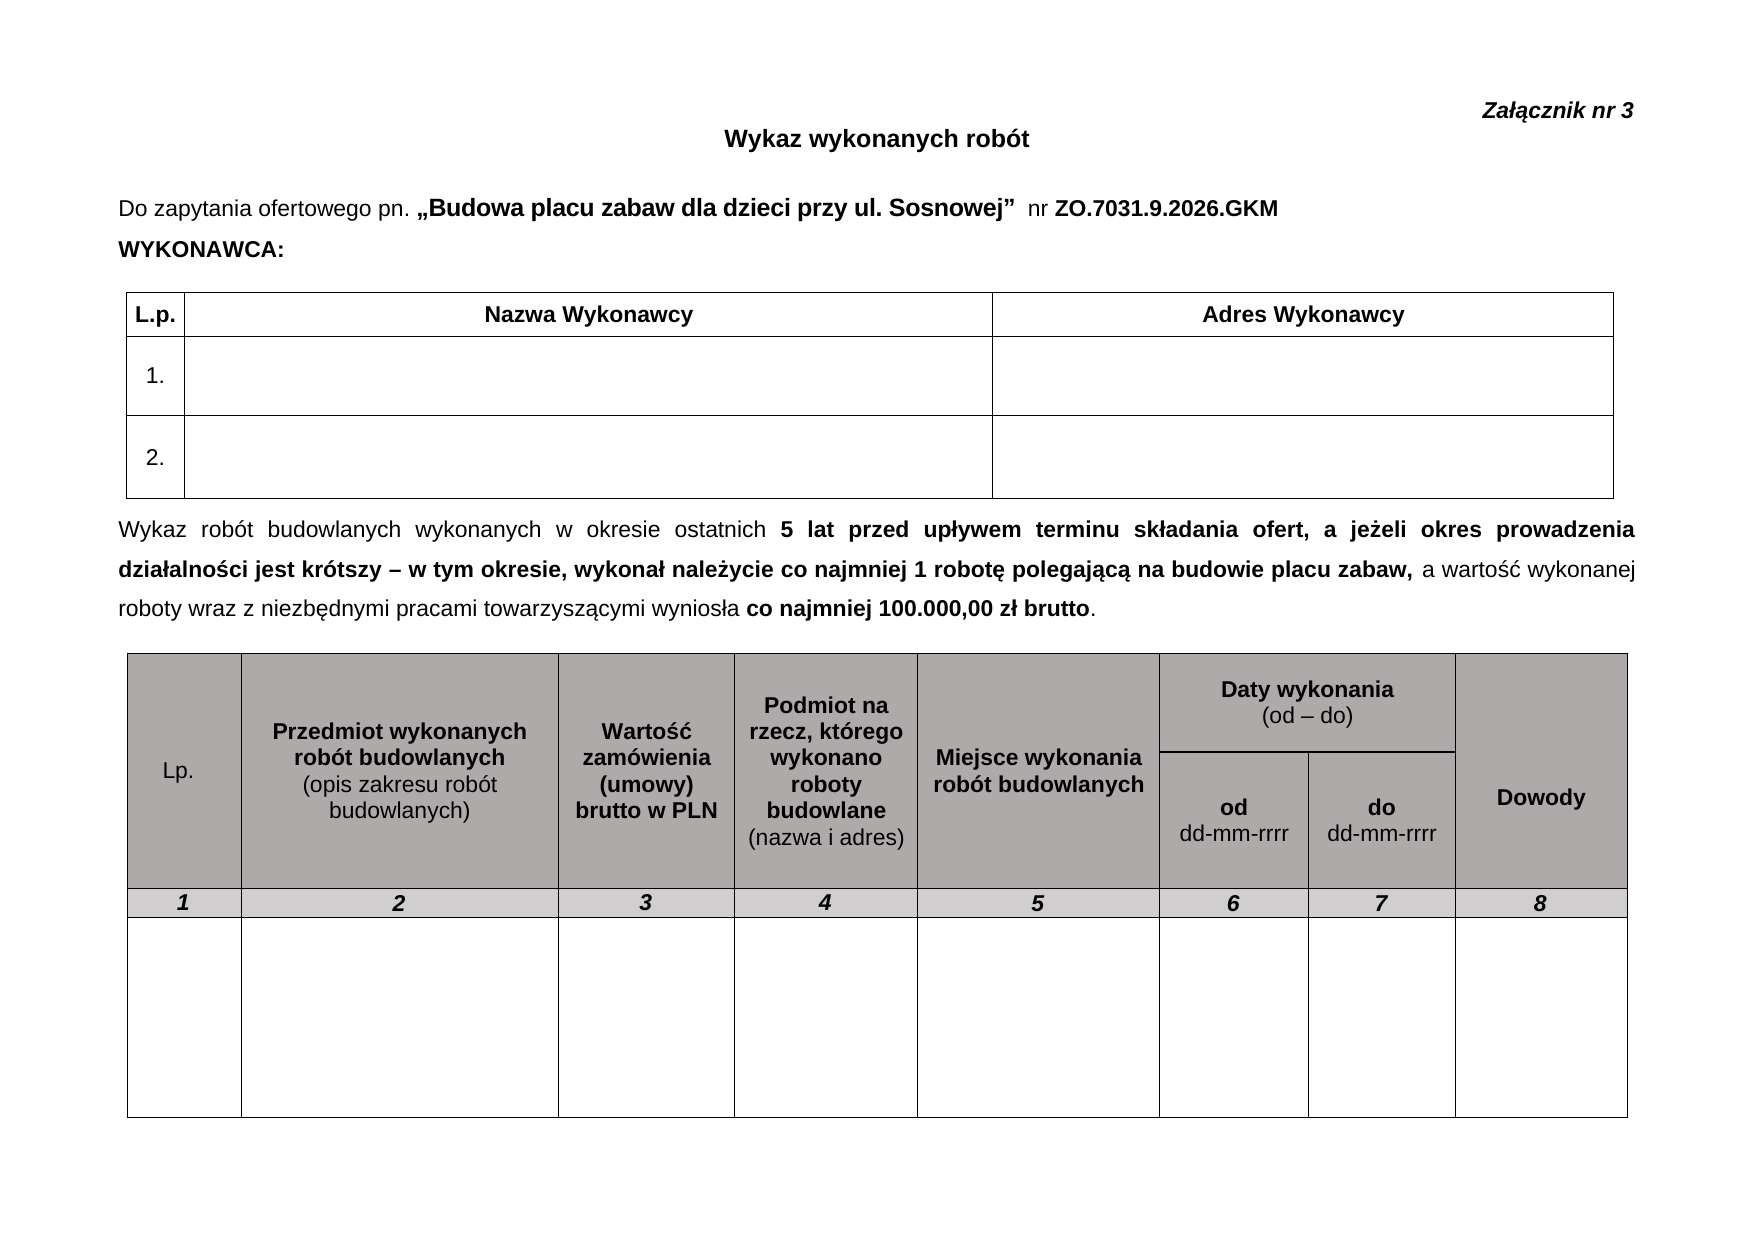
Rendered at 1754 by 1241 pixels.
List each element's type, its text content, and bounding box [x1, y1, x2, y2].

table_header Daty wykonania (od – do) [1160, 654, 1455, 751]
table_cell [559, 918, 734, 1117]
table_cell 1. [127, 337, 184, 415]
table_cell [185, 337, 992, 415]
table_cell 7 [1309, 889, 1455, 917]
table_cell 1 [128, 889, 241, 917]
table_cell [993, 337, 1613, 415]
table_header Lp. [128, 654, 241, 888]
table_cell [128, 918, 241, 1117]
table_cell [185, 416, 992, 497]
table_header L.p. [127, 293, 184, 336]
table_cell [993, 416, 1613, 497]
table_header Miejsce wykonania robót budowlanych [918, 654, 1159, 888]
table_cell 3 [559, 889, 734, 917]
table_cell [735, 918, 917, 1117]
table_header Dowody [1456, 654, 1627, 888]
text Wykaz robót budowlanych wykonanych w okresie ostatnich 5 lat przed upływem terminu składania ofert, a jeżeli okres prowadzenia działalności jest krótszy – w tym okresie, wykonał należycie co najmniej 1 robotę polegającą na budowie placu zabaw, a wartość wykonanej roboty wraz z niezbędnymi pracami towarzyszącymi wyniosła co najmniej 100.000,00 zł brutto. [118, 516, 1636, 622]
text Załącznik nr 3 [118, 97, 1636, 123]
table_cell 5 [918, 889, 1159, 917]
table_cell [1456, 918, 1627, 1117]
table_cell [242, 918, 558, 1117]
table_header Adres Wykonawcy [993, 293, 1613, 336]
table_header Podmiot na rzecz, którego wykonano roboty budowlane (nazwa i adres) [735, 654, 917, 888]
text WYKONAWCA: [118, 236, 1636, 262]
table_cell [918, 918, 1159, 1117]
table_cell 4 [735, 889, 917, 917]
table_cell [1160, 918, 1308, 1117]
table_cell 2 [242, 889, 558, 917]
table_header Wartość zamówienia (umowy) brutto w PLN [559, 654, 734, 888]
table_header Nazwa Wykonawcy [185, 293, 992, 336]
text Do zapytania ofertowego pn. „Budowa placu zabaw dla dzieci przy ul. Sosnowej” nr ZO.7031.9.2026.GKM [118, 193, 1636, 222]
table_cell od dd-mm-rrrr [1160, 753, 1308, 888]
text Wykaz wykonanych robót [118, 123, 1636, 152]
table_cell 2. [127, 416, 184, 497]
table_cell 8 [1456, 889, 1627, 917]
table_cell 6 [1160, 889, 1308, 917]
table_cell [1309, 918, 1455, 1117]
table_cell do dd-mm-rrrr [1309, 753, 1455, 888]
table_header Przedmiot wykonanych robót budowlanych (opis zakresu robót budowlanych) [242, 654, 558, 888]
